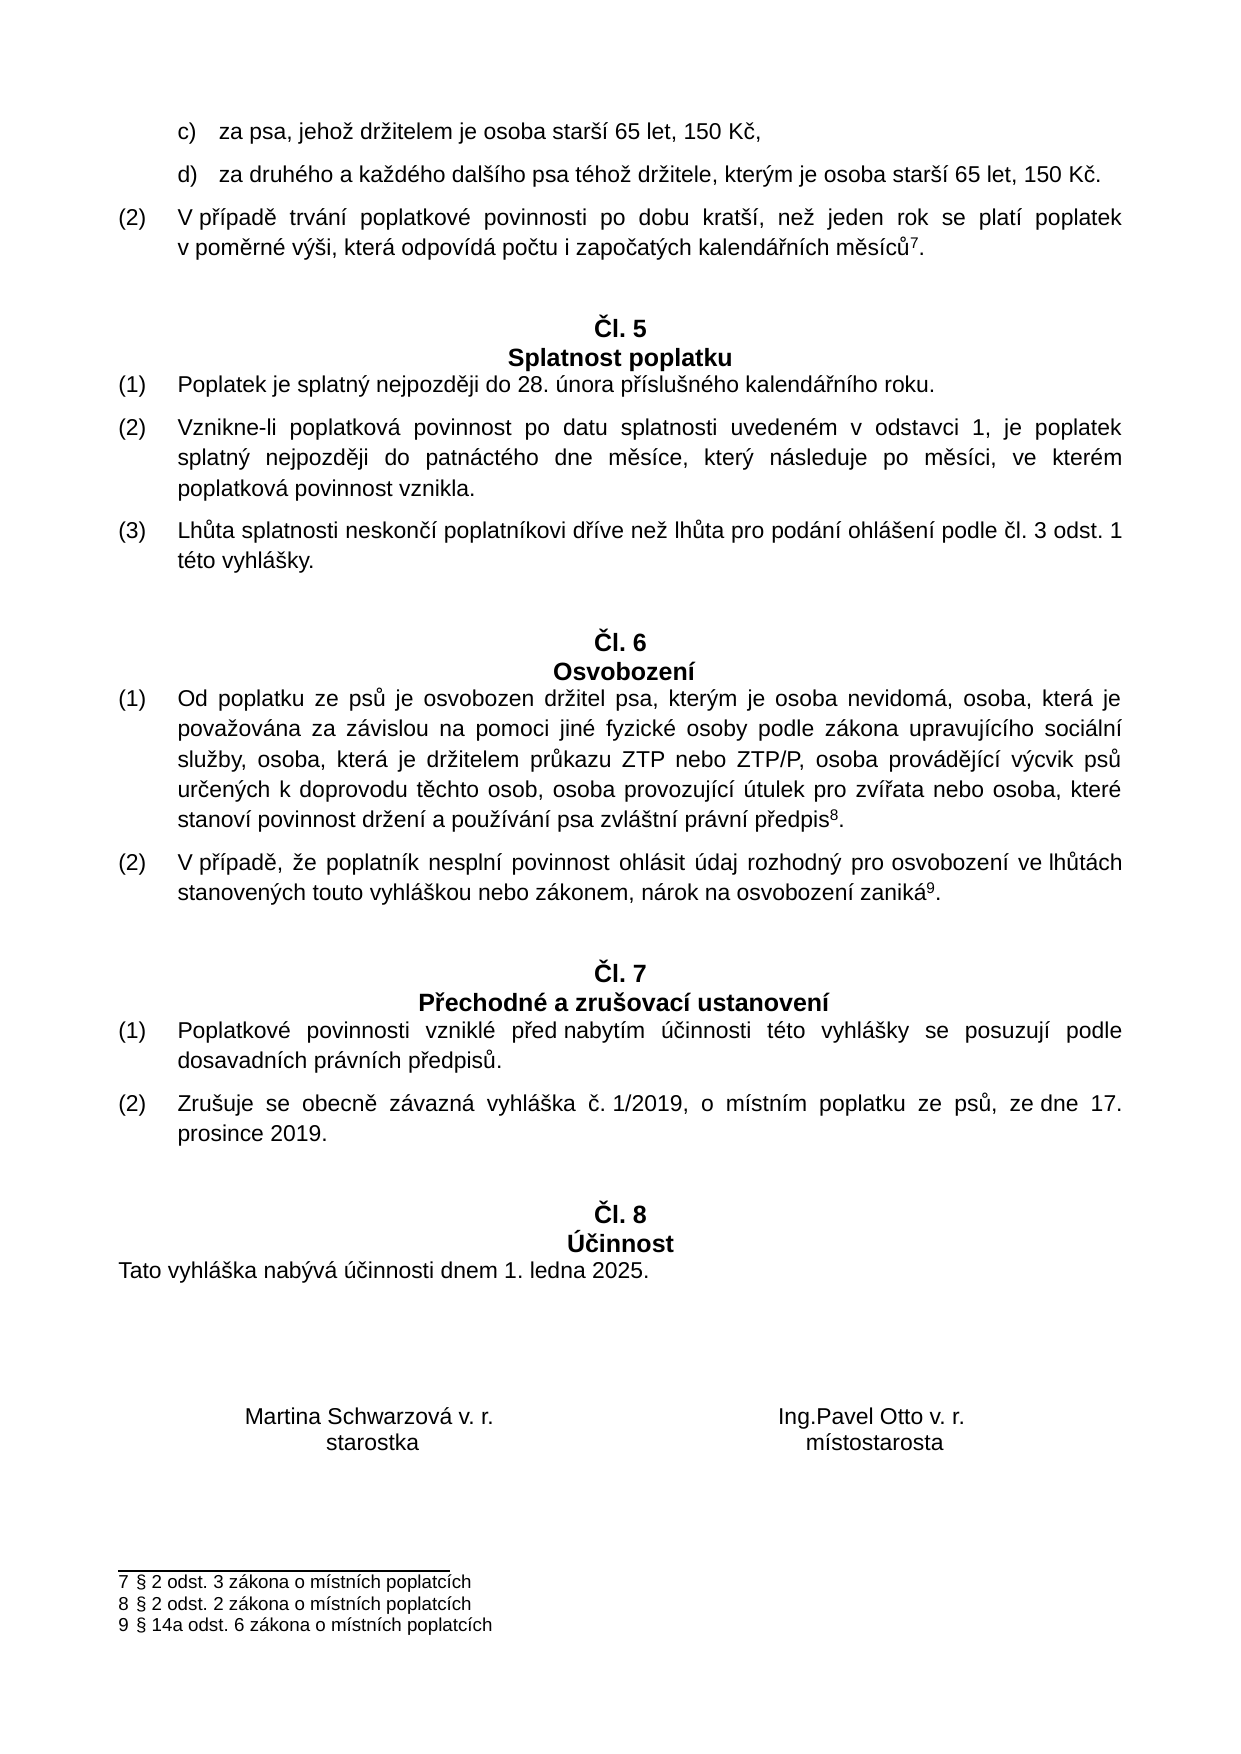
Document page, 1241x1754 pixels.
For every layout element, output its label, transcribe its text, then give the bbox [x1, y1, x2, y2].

list V případě trvání poplatkové povinnosti po dobu kratší, než jeden rok se platí poplatek v poměrné výši, která odpovídá počtu i započatých kalendářních měsíců. [118, 203, 1122, 260]
list Poplatkové povinnosti vzniklé před nabytím účinnosti této vyhlášky se posuzují podle dosavadních právních předpisů. [118, 1017, 1122, 1073]
list Od poplatku ze psů je osvobozen držitel psa, kterým je osoba nevidomá, osoba, která je považována za závislou na pomoci jiné fyzické osoby podle zákona upravujícího sociální služby, osoba, která je držitelem průkazu ZTP nebo ZTP/P, osoba provádějící výcvik psů určených k doprovodu těchto osob, osoba provozující útulek pro zvířata nebo osoba, které stanoví povinnost držení a používání psa zvláštní právní předpis. [118, 685, 1122, 832]
list V případě, že poplatník nesplní povinnost ohlásit údaj rozhodný pro osvobození ve lhůtách stanovených touto vyhláškou nebo zákonem, nárok na osvobození zaniká. [118, 849, 1122, 905]
list Zrušuje se obecně závazná vyhláška č. 1/2019, o místním poplatku ze psů, ze dne 17. prosince 2019. [118, 1089, 1122, 1146]
table_header Ing.Pavel Otto v. r. místostarosta [620, 1343, 1122, 1461]
table_header Martina Schwarzová v. r. starostka [118, 1343, 620, 1461]
list Vznikne-li poplatková povinnost po datu splatnosti uvedeném v odstavci 1, je poplatek splatný nejpozději do patnáctého dne měsíce, který následuje po měsíci, ve kterém poplatková povinnost vznikla. [118, 414, 1122, 501]
list za psa, jehož držitelem je osoba starší 65 let, 150 Kč, [177, 118, 1122, 144]
subtitle Čl. 6 Osvobození [118, 628, 1122, 685]
list Poplatek je splatný nejpozději do 28. února příslušného kalendářního roku. [118, 371, 1122, 398]
list Lhůta splatnosti neskončí poplatníkovi dříve než lhůta pro podání ohlášení podle čl. 3 odst. 1 této vyhlášky. [118, 517, 1122, 574]
list § 2 odst. 3 zákona o místních poplatcích [118, 1571, 1122, 1592]
list § 14a odst. 6 zákona o místních poplatcích [118, 1614, 1122, 1635]
subtitle Čl. 7 Přechodné a zrušovací ustanovení [118, 959, 1122, 1017]
text Tato vyhláška nabývá účinnosti dnem 1. ledna 2025. [118, 1257, 1122, 1284]
list § 2 odst. 2 zákona o místních poplatcích [118, 1592, 1122, 1614]
list za druhého a každého dalšího psa téhož držitele, kterým je osoba starší 65 let, 150 Kč. [177, 161, 1122, 187]
subtitle Čl. 8 Účinnost [118, 1200, 1122, 1257]
subtitle Čl. 5 Splatnost poplatku [118, 314, 1122, 371]
